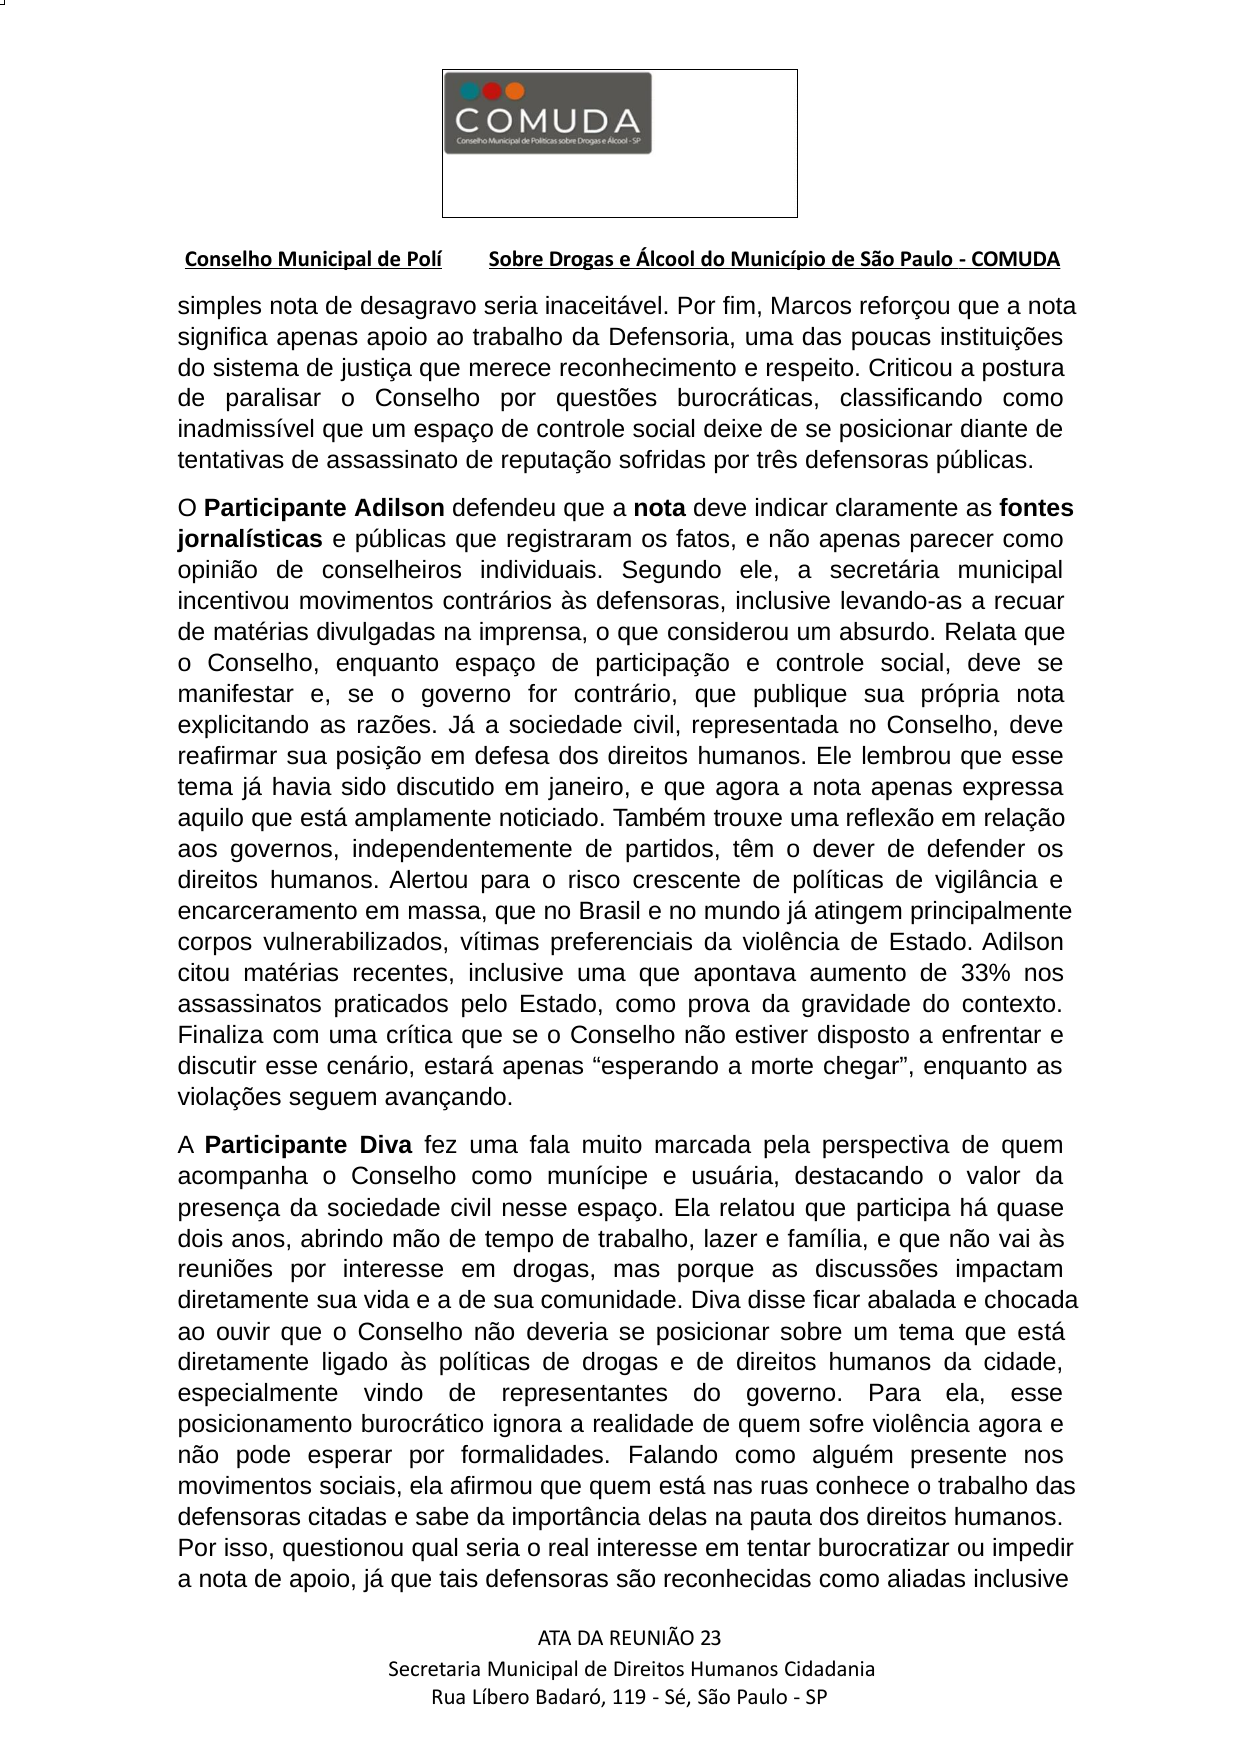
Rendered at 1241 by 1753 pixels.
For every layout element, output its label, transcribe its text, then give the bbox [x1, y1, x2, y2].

text assassinatos praticados pelo Estado, como prova da gravidade do contexto. [177, 990, 1088, 1018]
text Secretaria Municipal de Direitos Humanos Cidadania [388, 1654, 896, 1682]
text incentivou movimentos contrários às defensoras, inclusive levando-as a recuar [177, 587, 1088, 615]
text encarceramento em massa, que no Brasil e no mundo já atingem principalmente [177, 897, 1088, 925]
text do sistema de justiça que merece reconhecimento e respeito. Criticou a postura [177, 354, 1088, 382]
text corpos vulnerabilizados, vítimas preferenciais da violência de Estado. Adilson [177, 928, 1088, 956]
text citou matérias recentes, inclusive uma que apontava aumento de 33% nos [177, 959, 1088, 987]
text diretamente sua vida e a de sua comunidade. Diva disse ficar abalada e chocada [177, 1287, 1088, 1314]
text aquilo que está amplamente noticiado. Também trouxe uma reflexão em relação [177, 804, 1088, 832]
text defensoras citadas e sabe da importância delas na pauta dos direitos humanos. [177, 1503, 1088, 1531]
text ao ouvir que o Conselho não deveria se posicionar sobre um tema que está [177, 1318, 1088, 1346]
text posicionamento burocrático ignora a realidade de quem sofre violência agora e [177, 1410, 1088, 1438]
text Por isso, questionou qual seria o real interesse em tentar burocratizar ou impedir [177, 1534, 1088, 1562]
picture [443, 70, 797, 217]
text a nota de apoio, já que tais defensoras são reconhecidas como aliadas inclusive [177, 1565, 1088, 1593]
text acompanha o Conselho como munícipe e usuária, destacando o valor da [177, 1162, 1088, 1190]
text movimentos sociais, ela afirmou que quem está nas ruas conhece o trabalho das [177, 1472, 1088, 1500]
text significa apenas apoio ao trabalho da Defensoria, uma das poucas instituições [177, 323, 1088, 351]
text jornalísticas e públicas que registraram os fatos, e não apenas parecer como [177, 526, 1088, 553]
text direitos humanos. Alertou para o risco crescente de políticas de vigilância e [177, 866, 1088, 894]
text diretamente ligado às políticas de drogas e de direitos humanos da cidade, [177, 1348, 1088, 1376]
text simples nota de desagravo seria inaceitável. Por fim, Marcos reforçou que a nota [177, 292, 1088, 320]
text o Conselho, enquanto espaço de participação e controle social, deve se [177, 649, 1088, 677]
text A Participante Diva fez uma fala muito marcada pela perspectiva de quem [177, 1132, 1088, 1159]
text de paralisar o Conselho por questões burocráticas, classificando como [177, 384, 1088, 412]
text O Participante Adilson defendeu que a nota deve indicar claramente as fontes [177, 494, 1088, 522]
text reafirmar sua posição em defesa dos direitos humanos. Ele lembrou que esse [177, 742, 1088, 770]
text aos governos, independentemente de partidos, têm o dever de defender os [177, 835, 1088, 863]
text reuniões por interesse em drogas, mas porque as discussões impactam [177, 1256, 1088, 1283]
text tentativas de assassinato de reputação sofridas por três defensoras públicas. [177, 446, 1088, 474]
text não pode esperar por formalidades. Falando como alguém presente nos [177, 1441, 1088, 1469]
text ATA DA REUNIÃO 23 [538, 1622, 896, 1651]
text Finaliza com uma crítica que se o Conselho não estiver disposto a enfrentar e [177, 1021, 1088, 1049]
text discutir esse cenário, estará apenas “esperando a morte chegar”, enquanto as [177, 1052, 1088, 1080]
text especialmente vindo de representantes do governo. Para ela, esse [177, 1379, 1088, 1407]
text manifestar e, se o governo for contrário, que publique sua própria nota [177, 680, 1088, 708]
text explicitando as razões. Já a sociedade civil, representada no Conselho, deve [177, 711, 1088, 739]
text Sobre Drogas e Álcool do Município de São Paulo - COMUDA [489, 244, 1081, 272]
text inadmissível que um espaço de controle social deixe de se posicionar diante de [177, 416, 1088, 443]
text Conselho Municipal de Polí [184, 244, 465, 272]
text presença da sociedade civil nesse espaço. Ela relatou que participa há quase [177, 1194, 1088, 1222]
text violações seguem avançando. [177, 1083, 1088, 1111]
text opinião de conselheiros individuais. Segundo ele, a secretária municipal [177, 556, 1088, 584]
text Rua Líbero Badaró, 119 - Sé, São Paulo - SP [431, 1682, 896, 1710]
text dois anos, abrindo mão de tempo de trabalho, lazer e família, e que não vai às [177, 1225, 1088, 1253]
text tema já havia sido discutido em janeiro, e que agora a nota apenas expressa [177, 773, 1088, 801]
text de matérias divulgadas na imprensa, o que considerou um absurdo. Relata que [177, 618, 1088, 646]
